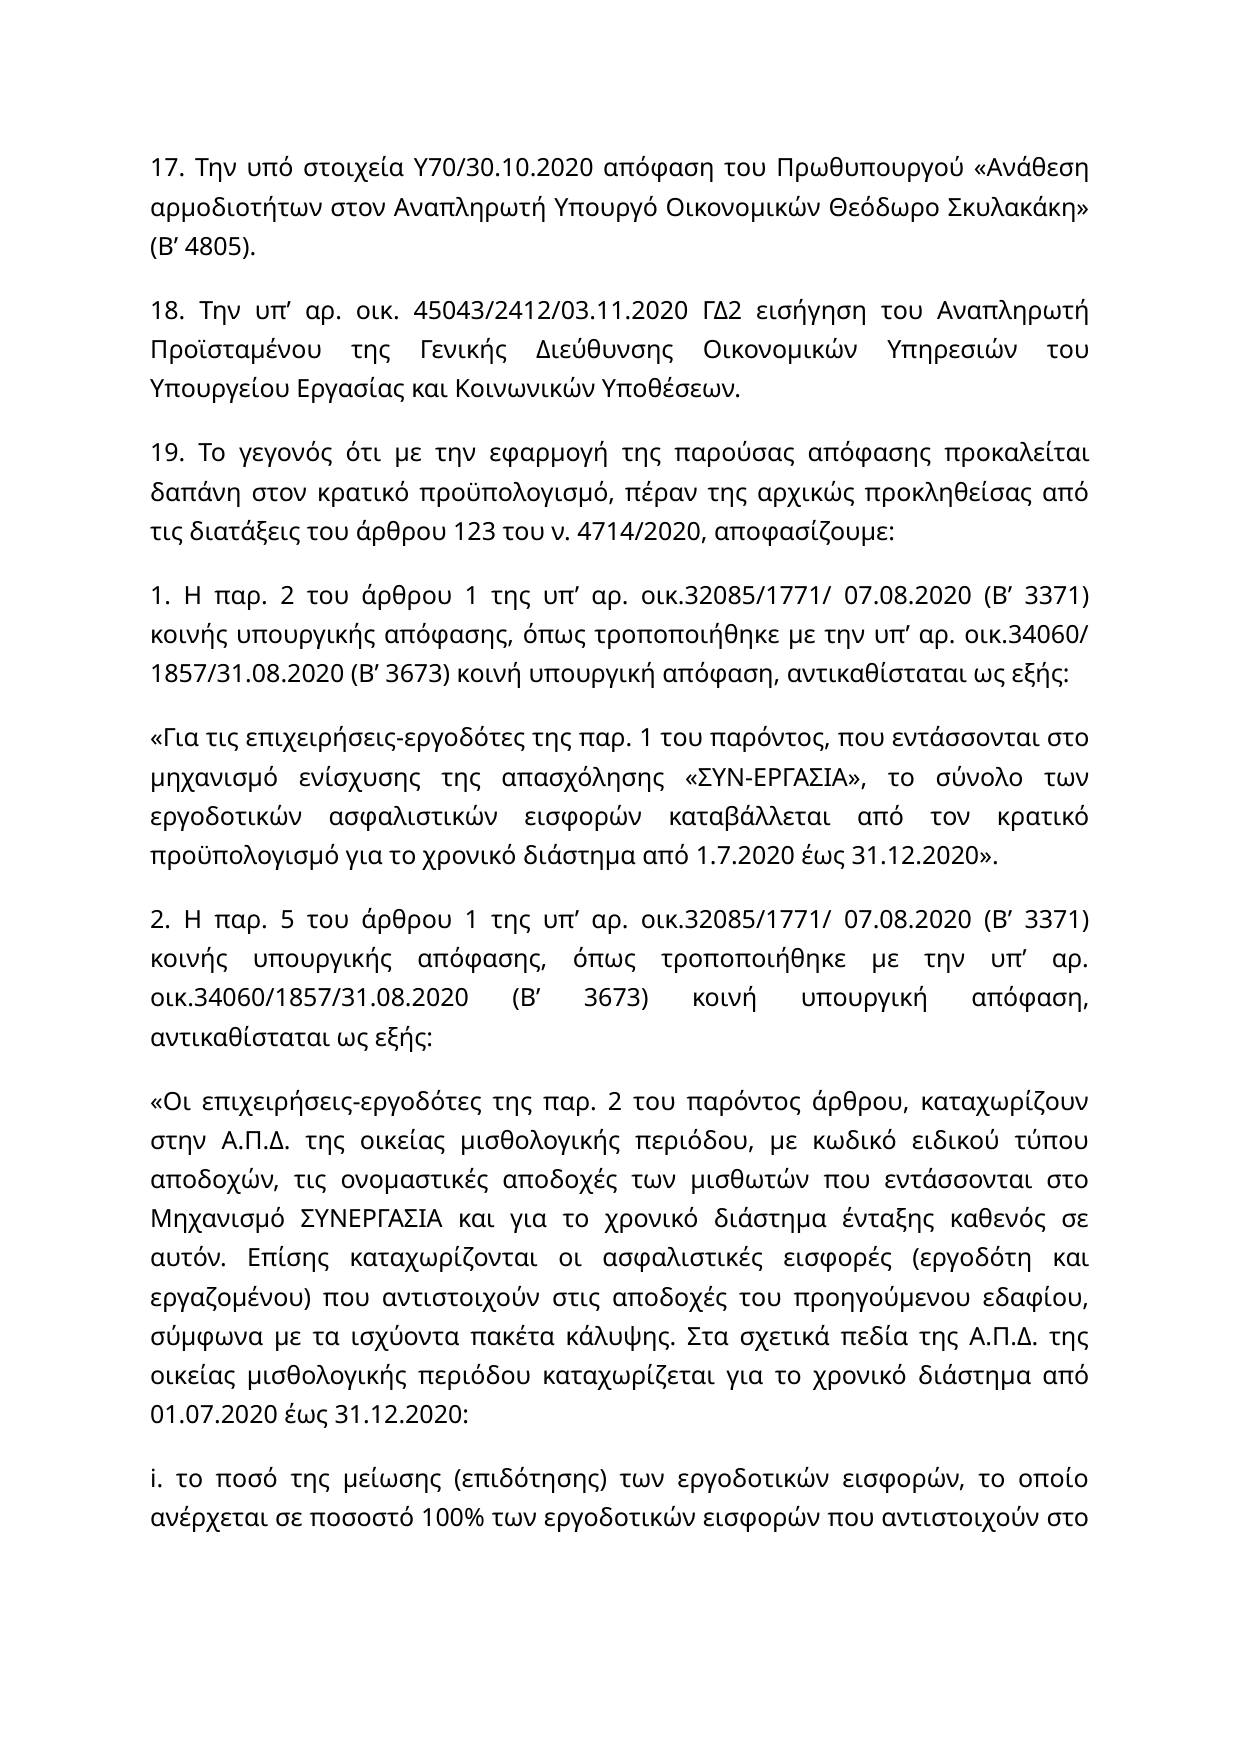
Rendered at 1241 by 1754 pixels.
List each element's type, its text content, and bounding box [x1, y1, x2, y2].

text 18. Την υπ’ αρ. οικ. 45043/2412/03.11.2020 ΓΔ2 εισήγηση του Αναπληρωτή Προϊσταμένου της Γενικής Διεύθυνσης Οικονομικών Υπηρεσιών του Υπουργείου Εργασίας και Κοινωνικών Υποθέσεων. [150, 292, 1090, 405]
text «Οι επιχειρήσεις-εργοδότες της παρ. 2 του παρόντος άρθρου, καταχωρίζουν στην Α.Π.Δ. της οικείας μισθολογικής περιόδου, με κωδικό ειδικού τύπου αποδοχών, τις ονομαστικές αποδοχές των μισθωτών που εντάσσονται στο Μηχανισμό ΣΥΝΕΡΓΑΣΙΑ και για το χρονικό διάστημα ένταξης καθενός σε αυτόν. Επίσης καταχωρίζονται οι ασφαλιστικές εισφορές (εργοδότη και εργαζομένου) που αντιστοιχούν στις αποδοχές του προηγούμενου εδαφίου, σύμφωνα με τα ισχύοντα πακέτα κάλυψης. Στα σχετικά πεδία της Α.Π.Δ. της οικείας μισθολογικής περιόδου καταχωρίζεται για το χρονικό διάστημα από 01.07.2020 έως 31.12.2020: [150, 1083, 1090, 1431]
text i. το ποσό της μείωσης (επιδότησης) των εργοδοτικών εισφορών, το οποίο ανέρχεται σε ποσοστό 100% των εργοδοτικών εισφορών που αντιστοιχούν στο [150, 1461, 1090, 1534]
text 1. Η παρ. 2 του άρθρου 1 της υπ’ αρ. οικ.32085/1771/ 07.08.2020 (Β’ 3371) κοινής υπουργικής απόφασης, όπως τροποποιήθηκε με την υπ’ αρ. οικ.34060/ 1857/31.08.2020 (Β’ 3673) κοινή υπουργική απόφαση, αντικαθίσταται ως εξής: [150, 577, 1090, 690]
text «Για τις επιχειρήσεις-εργοδότες της παρ. 1 του παρόντος, που εντάσσονται στο μηχανισμό ενίσχυσης της απασχόλησης «ΣΥΝ-ΕΡΓΑΣΙΑ», το σύνολο των εργοδοτικών ασφαλιστικών εισφορών καταβάλλεται από τον κρατικό προϋπολογισμό για το χρονικό διάστημα από 1.7.2020 έως 31.12.2020». [150, 720, 1090, 872]
text 2. Η παρ. 5 του άρθρου 1 της υπ’ αρ. οικ.32085/1771/ 07.08.2020 (Β’ 3371) κοινής υπουργικής απόφασης, όπως τροποποιήθηκε με την υπ’ αρ. οικ.34060/1857/31.08.2020 (Β’ 3673) κοινή υπουργική απόφαση, αντικαθίσταται ως εξής: [150, 902, 1090, 1053]
text 19. Το γεγονός ότι με την εφαρμογή της παρούσας απόφασης προκαλείται δαπάνη στον κρατικό προϋπολογισμό, πέραν της αρχικώς προκληθείσας από τις διατάξεις του άρθρου 123 του ν. 4714/2020, αποφασίζουμε: [150, 435, 1090, 547]
text 17. Την υπό στοιχεία Υ70/30.10.2020 απόφαση του Πρωθυπουργού «Ανάθεση αρμοδιοτήτων στον Αναπληρωτή Υπουργό Οικονομικών Θεόδωρο Σκυλακάκη» (Β’ 4805). [150, 150, 1090, 262]
